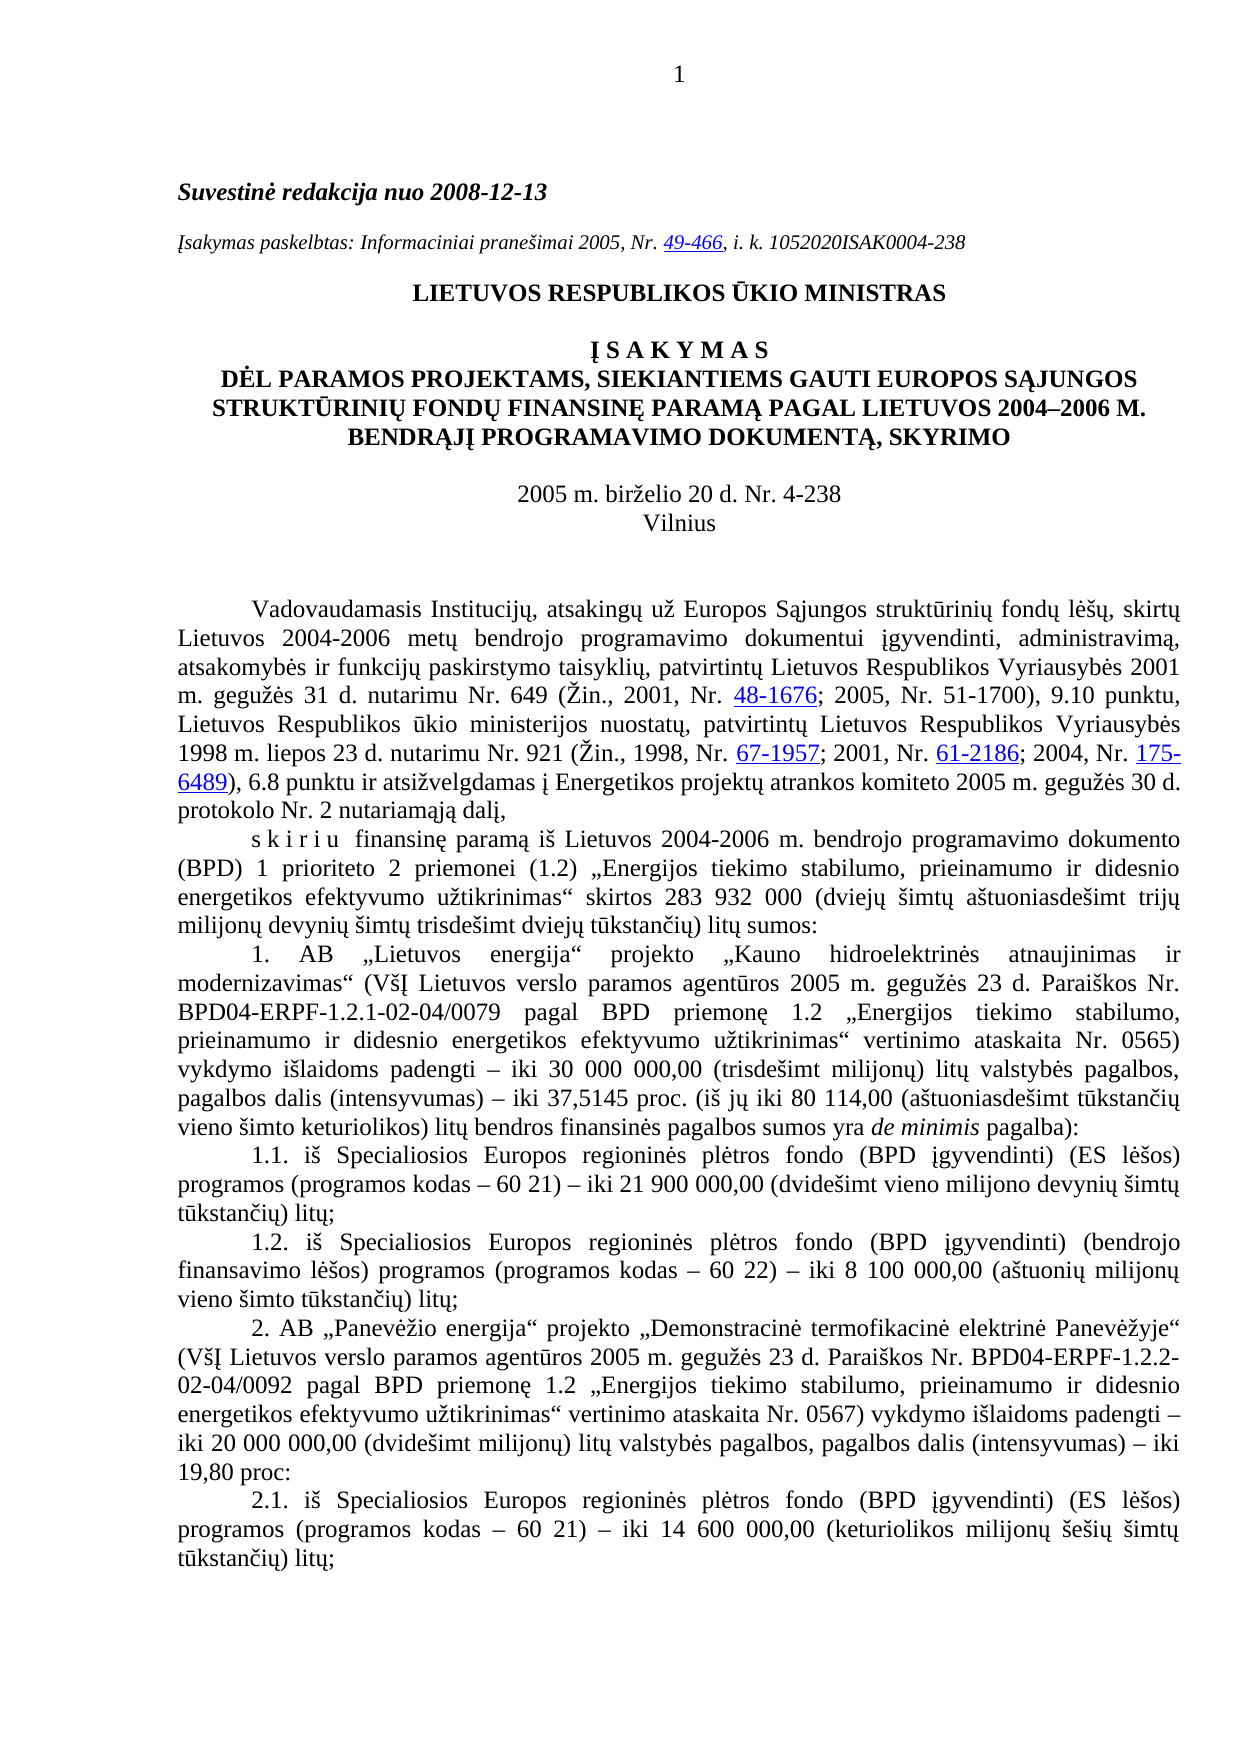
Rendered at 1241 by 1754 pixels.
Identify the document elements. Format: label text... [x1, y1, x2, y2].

text skiriu finansinę paramą iš Lietuvos 2004-2006 m. bendrojo programavimo dokumento (BPD) 1 prioriteto 2 priemonei (1.2) „Energijos tiekimo stabilumo, prieinamumo ir didesnio energetikos efektyvumo užtikrinimas“ skirtos 283 932 000 (dviejų šimtų aštuoniasdešimt trijų milijonų devynių šimtų trisdešimt dviejų tūkstančių) litų sumos: [177, 824, 1181, 939]
text Įsakymas paskelbtas: Informaciniai pranešimai 2005, Nr. 49-466, i. k. 1052020ISAK0004-238 [177, 230, 1181, 254]
text DĖL PARAMOS PROJEKTAMS, SIEKIANTIEMS GAUTI EUROPOS SĄJUNGOS STRUKTŪRINIŲ FONDŲ FINANSINĘ PARAMĄ PAGAL LIETUVOS 2004–2006 M. BENDRĄJĮ PROGRAMAVIMO DOKUMENTĄ, SKYRIMO [177, 364, 1181, 451]
text Vilnius [177, 508, 1181, 537]
text LIETUVOS RESPUBLIKOS ŪKIO MINISTRAS [177, 278, 1181, 307]
text 1.2. iš Specialiosios Europos regioninės plėtros fondo (BPD įgyvendinti) (bendrojo finansavimo lėšos) programos (programos kodas – 60 22) – iki 8 100 000,00 (aštuonių milijonų vieno šimto tūkstančių) litų; [177, 1227, 1181, 1313]
text 2. AB „Panevėžio energija“ projekto „Demonstracinė termofikacinė elektrinė Panevėžyje“ (VšĮ Lietuvos verslo paramos agentūros 2005 m. gegužės 23 d. Paraiškos Nr. BPD04-ERPF-1.2.2-02-04/0092 pagal BPD priemonę 1.2 „Energijos tiekimo stabilumo, prieinamumo ir didesnio energetikos efektyvumo užtikrinimas“ vertinimo ataskaita Nr. 0567) vykdymo išlaidoms padengti – iki 20 000 000,00 (dvidešimt milijonų) litų valstybės pagalbos, pagalbos dalis (intensyvumas) – iki 19,80 proc: [177, 1313, 1181, 1486]
text Į S A K Y M A S [177, 336, 1181, 364]
text Suvestinė redakcija nuo 2008-12-13 [177, 177, 1181, 206]
text 1. AB „Lietuvos energija“ projekto „Kauno hidroelektrinės atnaujinimas ir modernizavimas“ (VšĮ Lietuvos verslo paramos agentūros 2005 m. gegužės 23 d. Paraiškos Nr. BPD04-ERPF-1.2.1-02-04/0079 pagal BPD priemonę 1.2 „Energijos tiekimo stabilumo, prieinamumo ir didesnio energetikos efektyvumo užtikrinimas“ vertinimo ataskaita Nr. 0565) vykdymo išlaidoms padengti – iki 30 000 000,00 (trisdešimt milijonų) litų valstybės pagalbos, pagalbos dalis (intensyvumas) – iki 37,5145 proc. (iš jų iki 80 114,00 (aštuoniasdešimt tūkstančių vieno šimto keturiolikos) litų bendros finansinės pagalbos sumos yra de minimis pagalba): [177, 939, 1181, 1141]
text 2.1. iš Specialiosios Europos regioninės plėtros fondo (BPD įgyvendinti) (ES lėšos) programos (programos kodas – 60 21) – iki 14 600 000,00 (keturiolikos milijonų šešių šimtų tūkstančių) litų; [177, 1486, 1181, 1572]
text 2005 m. birželio 20 d. Nr. 4-238 [177, 479, 1181, 508]
text 1.1. iš Specialiosios Europos regioninės plėtros fondo (BPD įgyvendinti) (ES lėšos) programos (programos kodas – 60 21) – iki 21 900 000,00 (dvidešimt vieno milijono devynių šimtų tūkstančių) litų; [177, 1141, 1181, 1227]
text Vadovaudamasis Institucijų, atsakingų už Europos Sąjungos struktūrinių fondų lėšų, skirtų Lietuvos 2004-2006 metų bendrojo programavimo dokumentui įgyvendinti, administravimą, atsakomybės ir funkcijų paskirstymo taisyklių, patvirtintų Lietuvos Respublikos Vyriausybės 2001 m. gegužės 31 d. nutarimu Nr. 649 (Žin., 2001, Nr. 48-1676; 2005, Nr. 51-1700), 9.10 punktu, Lietuvos Respublikos ūkio ministerijos nuostatų, patvirtintų Lietuvos Respublikos Vyriausybės 1998 m. liepos 23 d. nutarimu Nr. 921 (Žin., 1998, Nr. 67-1957; 2001, Nr. 61-2186; 2004, Nr. 175-6489), 6.8 punktu ir atsižvelgdamas į Energetikos projektų atrankos komiteto 2005 m. gegužės 30 d. protokolo Nr. 2 nutariamąją dalį, [177, 594, 1181, 824]
